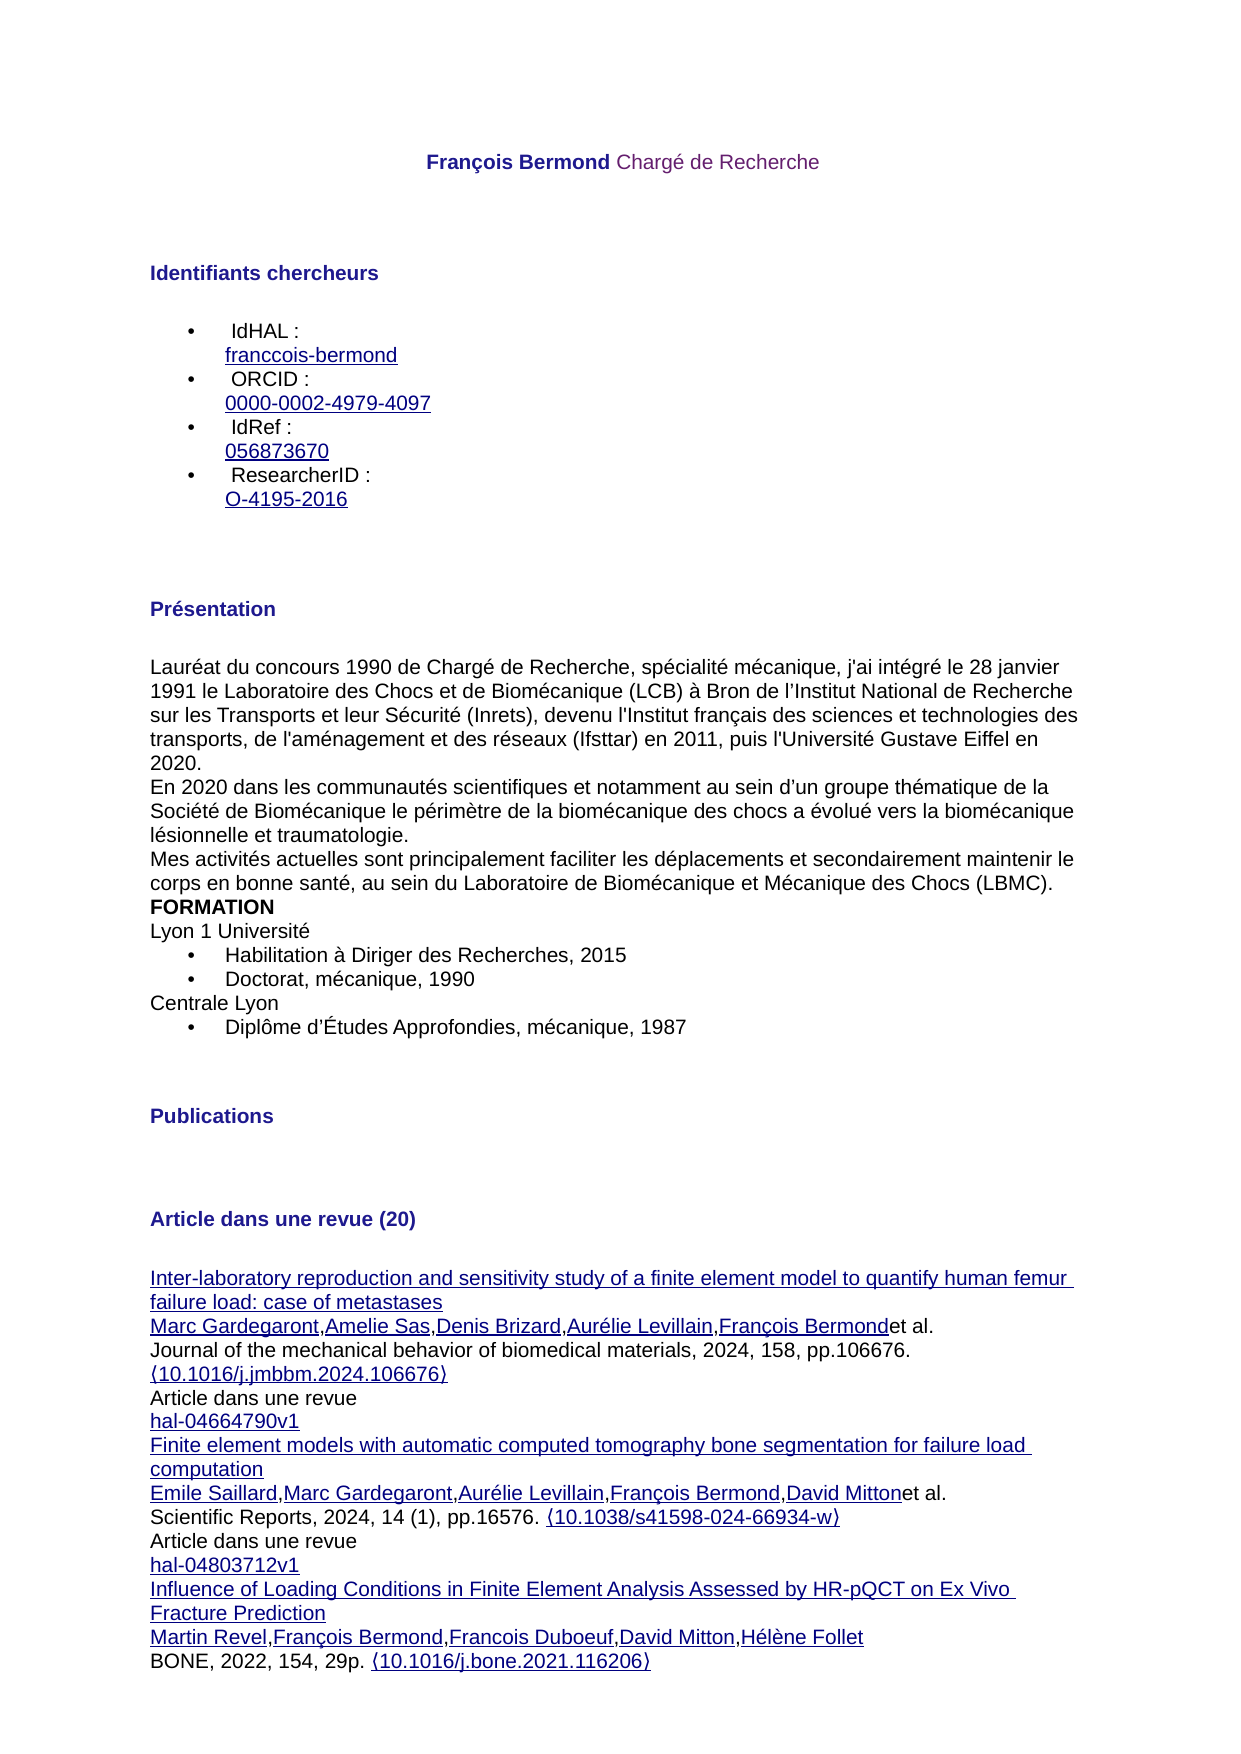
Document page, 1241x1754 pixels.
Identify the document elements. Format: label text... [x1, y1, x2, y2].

text FORMATION [150, 895, 1090, 919]
list 056873670 [187, 438, 1090, 462]
subtitle Identifiants chercheurs [150, 260, 1090, 284]
text Lyon 1 Université [150, 919, 1090, 943]
list IdHAL : [187, 319, 1090, 343]
subtitle Article dans une revue (20) [150, 1207, 1090, 1231]
list franccois-bermond [187, 343, 1090, 367]
list ORCID : [187, 367, 1090, 391]
text Lauréat du concours 1990 de Chargé de Recherche, spécialité mécanique, j'ai intégré le 28 janvier 1991 le Laboratoire des Chocs et de Biomécanique (LCB) à Bron de l’Institut National de Recherche sur les Transports et leur Sécurité (Inrets), devenu l'Institut français des sciences et technologies des transports, de l'aménagement et des réseaux (Ifsttar) en 2011, puis l'Université Gustave Eiffel en 2020. [150, 655, 1090, 775]
subtitle Publications [150, 1104, 1090, 1128]
table_header Inter-laboratory reproduction and sensitivity study of a finite element model to quantify human femur failure load: case of metastases Marc Gardegaront,Amelie Sas,Denis Brizard,Aurélie Levillain,François Bermondet al. Journal of the mechanical behavior of biomedical materials, 2024, 158, pp.106676. ⟨10.1016/j.jmbbm.2024.106676⟩ Article dans une revue hal-04664790v1 [150, 1266, 1090, 1433]
list ResearcherID : [187, 462, 1090, 486]
list Habilitation à Diriger des Recherches, 2015 [187, 943, 1090, 967]
subtitle François Bermond Chargé de Recherche [150, 150, 1090, 174]
list O-4195-2016 [187, 486, 1090, 510]
text En 2020 dans les communautés scientifiques et notamment au sein d’un groupe thématique de la Société de Biomécanique le périmètre de la biomécanique des chocs a évolué vers la biomécanique lésionnelle et traumatologie. [150, 775, 1090, 847]
text Mes activités actuelles sont principalement faciliter les déplacements et secondairement maintenir le corps en bonne santé, au sein du Laboratoire de Biomécanique et Mécanique des Chocs (LBMC). [150, 847, 1090, 895]
text Centrale Lyon [150, 991, 1090, 1014]
list Diplôme d’Études Approfondies, mécanique, 1987 [187, 1014, 1090, 1038]
table_cell Finite element models with automatic computed tomography bone segmentation for failure load computation Emile Saillard,Marc Gardegaront,Aurélie Levillain,François Bermond,David Mittonet al. Scientific Reports, 2024, 14 (1), pp.16576. ⟨10.1038/s41598-024-66934-w⟩ Article dans une revue hal-04803712v1 [150, 1433, 1090, 1577]
subtitle Présentation [150, 597, 1090, 621]
table_cell Influence of Loading Conditions in Finite Element Analysis Assessed by HR-pQCT on Ex Vivo Fracture Prediction Martin Revel,François Bermond,Francois Duboeuf,David Mitton,Hélène Follet BONE, 2022, 154, 29p. ⟨10.1016/j.bone.2021.116206⟩ [150, 1577, 1090, 1673]
list 0000-0002-4979-4097 [187, 391, 1090, 414]
list IdRef : [187, 414, 1090, 438]
list Doctorat, mécanique, 1990 [187, 967, 1090, 991]
